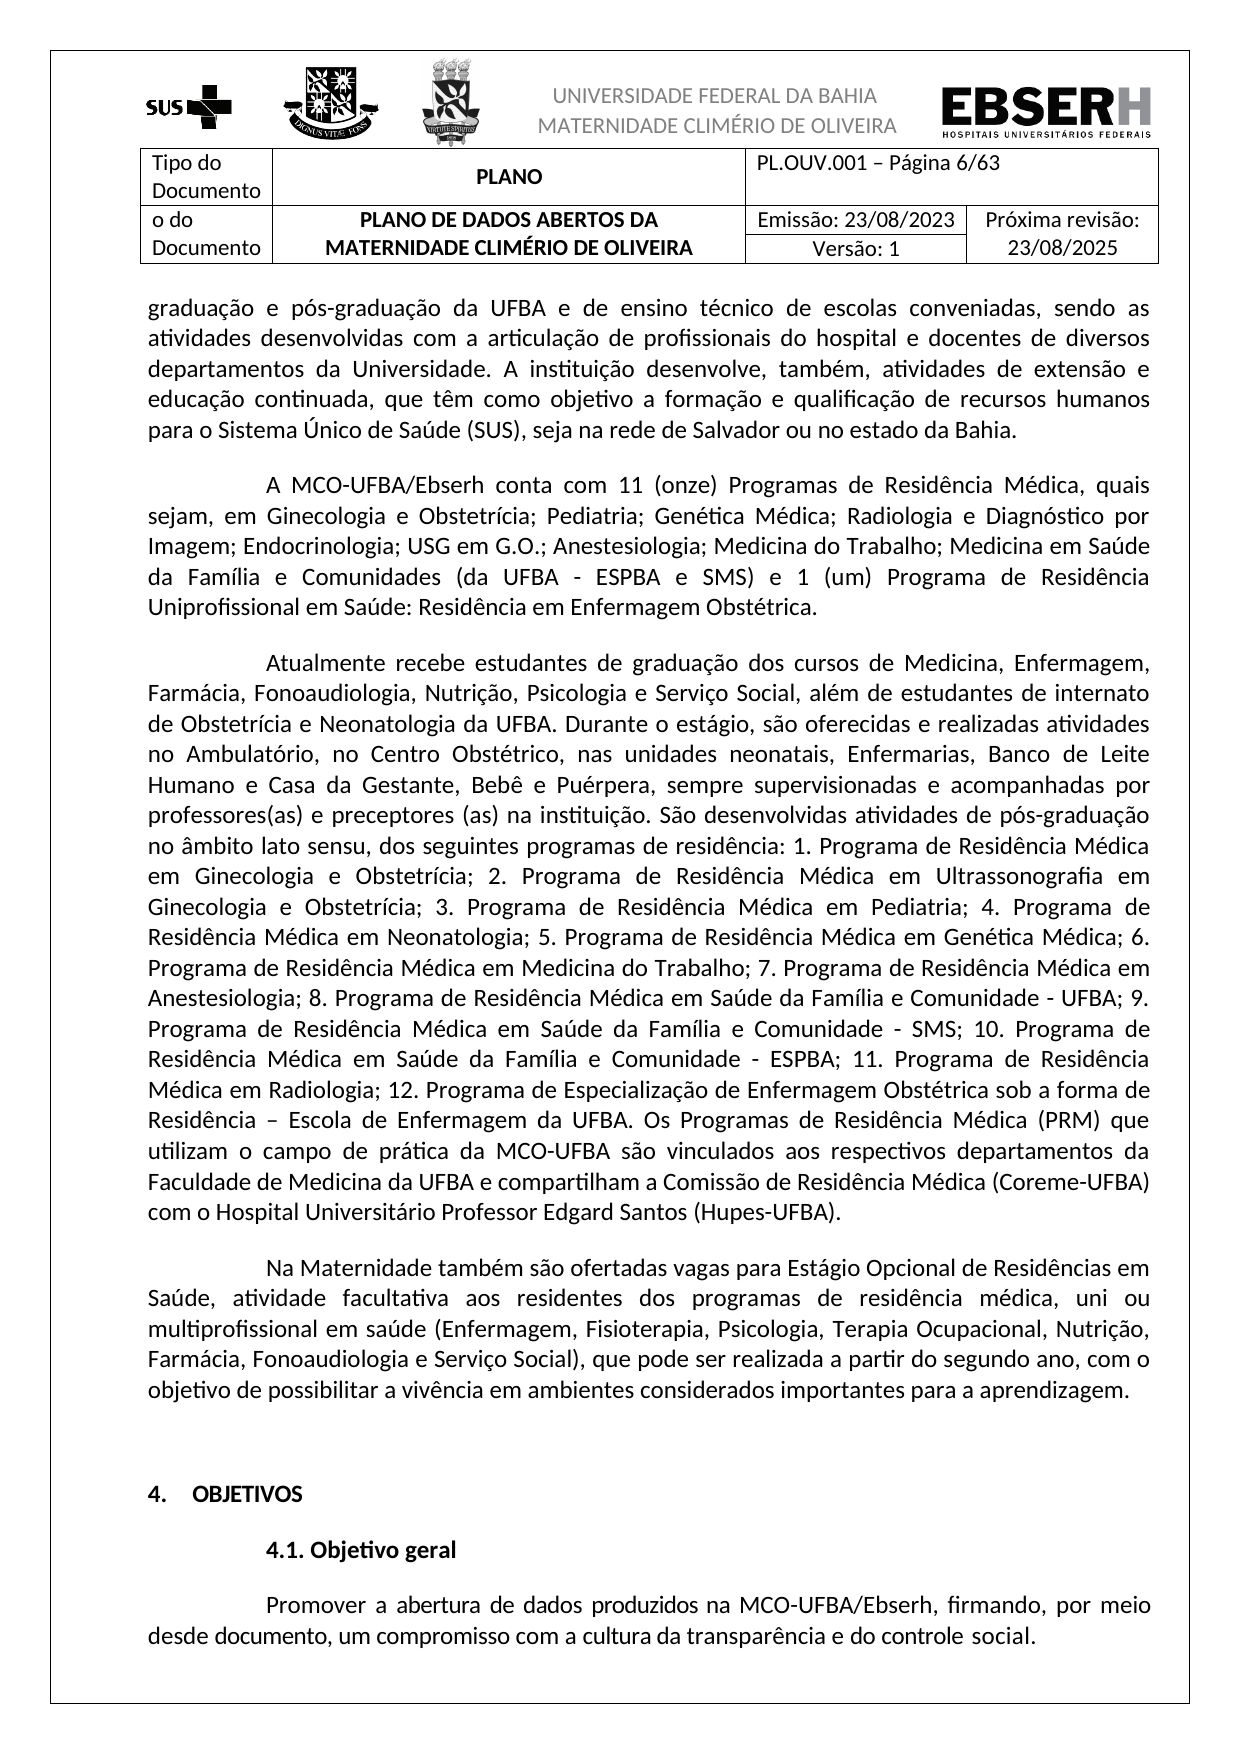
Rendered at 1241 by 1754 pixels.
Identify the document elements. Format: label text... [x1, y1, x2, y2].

text A MCO-UFBA/Ebserh conta com 11 (onze) Programas de Residência Médica, quais sejam, em Ginecologia e Obstetrícia; Pediatria; Genética Médica; Radiologia e Diagnóstico por Imagem; Endocrinologia; USG em G.O.; Anestesiologia; Medicina do Trabalho; Medicina em Saúde da Família e Comunidades (da UFBA - ESPBA e SMS) e 1 (um) Programa de Residência Uniprofissional em Saúde: Residência em Enfermagem Obstétrica. [148, 469, 1152, 622]
subtitle OBJETIVOS [148, 1479, 1152, 1509]
text Atualmente recebe estudantes de graduação dos cursos de Medicina, Enfermagem, Farmácia, Fonoaudiologia, Nutrição, Psicologia e Serviço Social, além de estudantes de internato de Obstetrícia e Neonatologia da UFBA. Durante o estágio, são oferecidas e realizadas atividades no Ambulatório, no Centro Obstétrico, nas unidades neonatais, Enfermarias, Banco de Leite Humano e Casa da Gestante, Bebê e Puérpera, sempre supervisionadas e acompanhadas por professores(as) e preceptores (as) na instituição. São desenvolvidas atividades de pós-graduação no âmbito lato sensu, dos seguintes programas de residência: 1. Programa de Residência Médica em Ginecologia e Obstetrícia; 2. Programa de Residência Médica em Ultrassonografia em Ginecologia e Obstetrícia; 3. Programa de Residência Médica em Pediatria; 4. Programa de Residência Médica em Neonatologia; 5. Programa de Residência Médica em Genética Médica; 6. Programa de Residência Médica em Medicina do Trabalho; 7. Programa de Residência Médica em Anestesiologia; 8. Programa de Residência Médica em Saúde da Família e Comunidade - UFBA; 9. Programa de Residência Médica em Saúde da Família e Comunidade - SMS; 10. Programa de Residência Médica em Saúde da Família e Comunidade - ESPBA; 11. Programa de Residência Médica em Radiologia; 12. Programa de Especialização de Enfermagem Obstétrica sob a forma de Residência – Escola de Enfermagem da UFBA. Os Programas de Residência Médica (PRM) que utilizam o campo de prática da MCO-UFBA são vinculados aos respectivos departamentos da Faculdade de Medicina da UFBA e compartilham a Comissão de Residência Médica (Coreme-UFBA) com o Hospital Universitário Professor Edgard Santos (Hupes-UFBA). [148, 647, 1152, 1227]
text Promover a abertura de dados produzidos na MCO-UFBA/Ebserh, firmando, por meio desde documento, um compromisso com a cultura da transparência e do controle social. [148, 1590, 1152, 1651]
text graduação e pós-graduação da UFBA e de ensino técnico de escolas conveniadas, sendo as atividades desenvolvidas com a articulação de profissionais do hospital e docentes de diversos departamentos da Universidade. A instituição desenvolve, também, atividades de extensão e educação continuada, que têm como objetivo a formação e qualificação de recursos humanos para o Sistema Único de Saúde (SUS), seja na rede de Salvador ou no estado da Bahia. [148, 292, 1152, 444]
subtitle Objetivo geral [266, 1534, 1152, 1565]
text Na Maternidade também são ofertadas vagas para Estágio Opcional de Residências em Saúde, atividade facultativa aos residentes dos programas de residência médica, uni ou multiprofissional em saúde (Enfermagem, Fisioterapia, Psicologia, Terapia Ocupacional, Nutrição, Farmácia, Fonoaudiologia e Serviço Social), que pode ser realizada a partir do segundo ano, com o objetivo de possibilitar a vivência em ambientes considerados importantes para a aprendizagem. [148, 1252, 1152, 1404]
